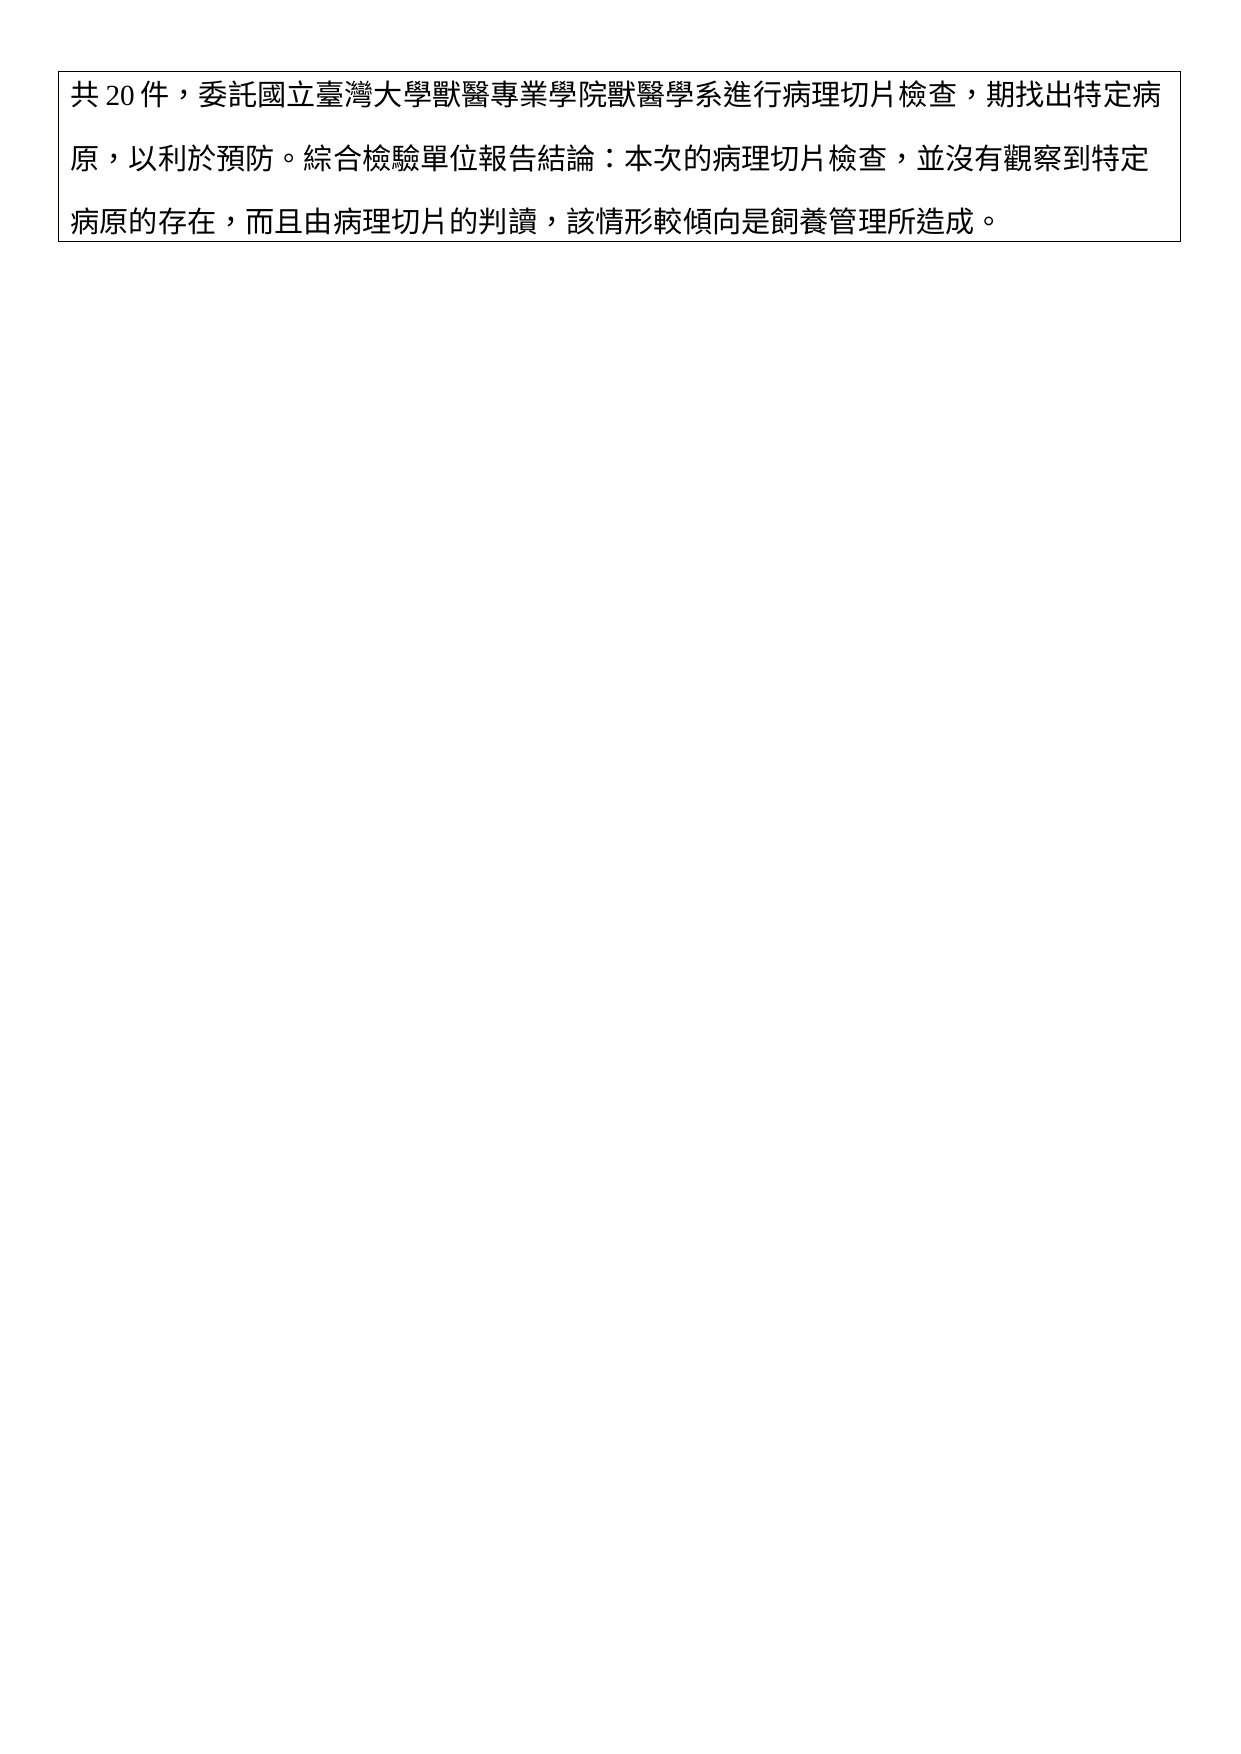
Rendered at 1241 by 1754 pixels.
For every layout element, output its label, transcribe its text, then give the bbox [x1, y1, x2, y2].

table_cell 共20件，委託國立臺灣大學獸醫專業學院獸醫學系進行病理切片檢查，期找出特定病原，以利於預防。綜合檢驗單位報告結論：本次的病理切片檢查，並沒有觀察到特定病原的存在，而且由病理切片的判讀，該情形較傾向是飼養管理所造成。 [59, 72, 1180, 241]
